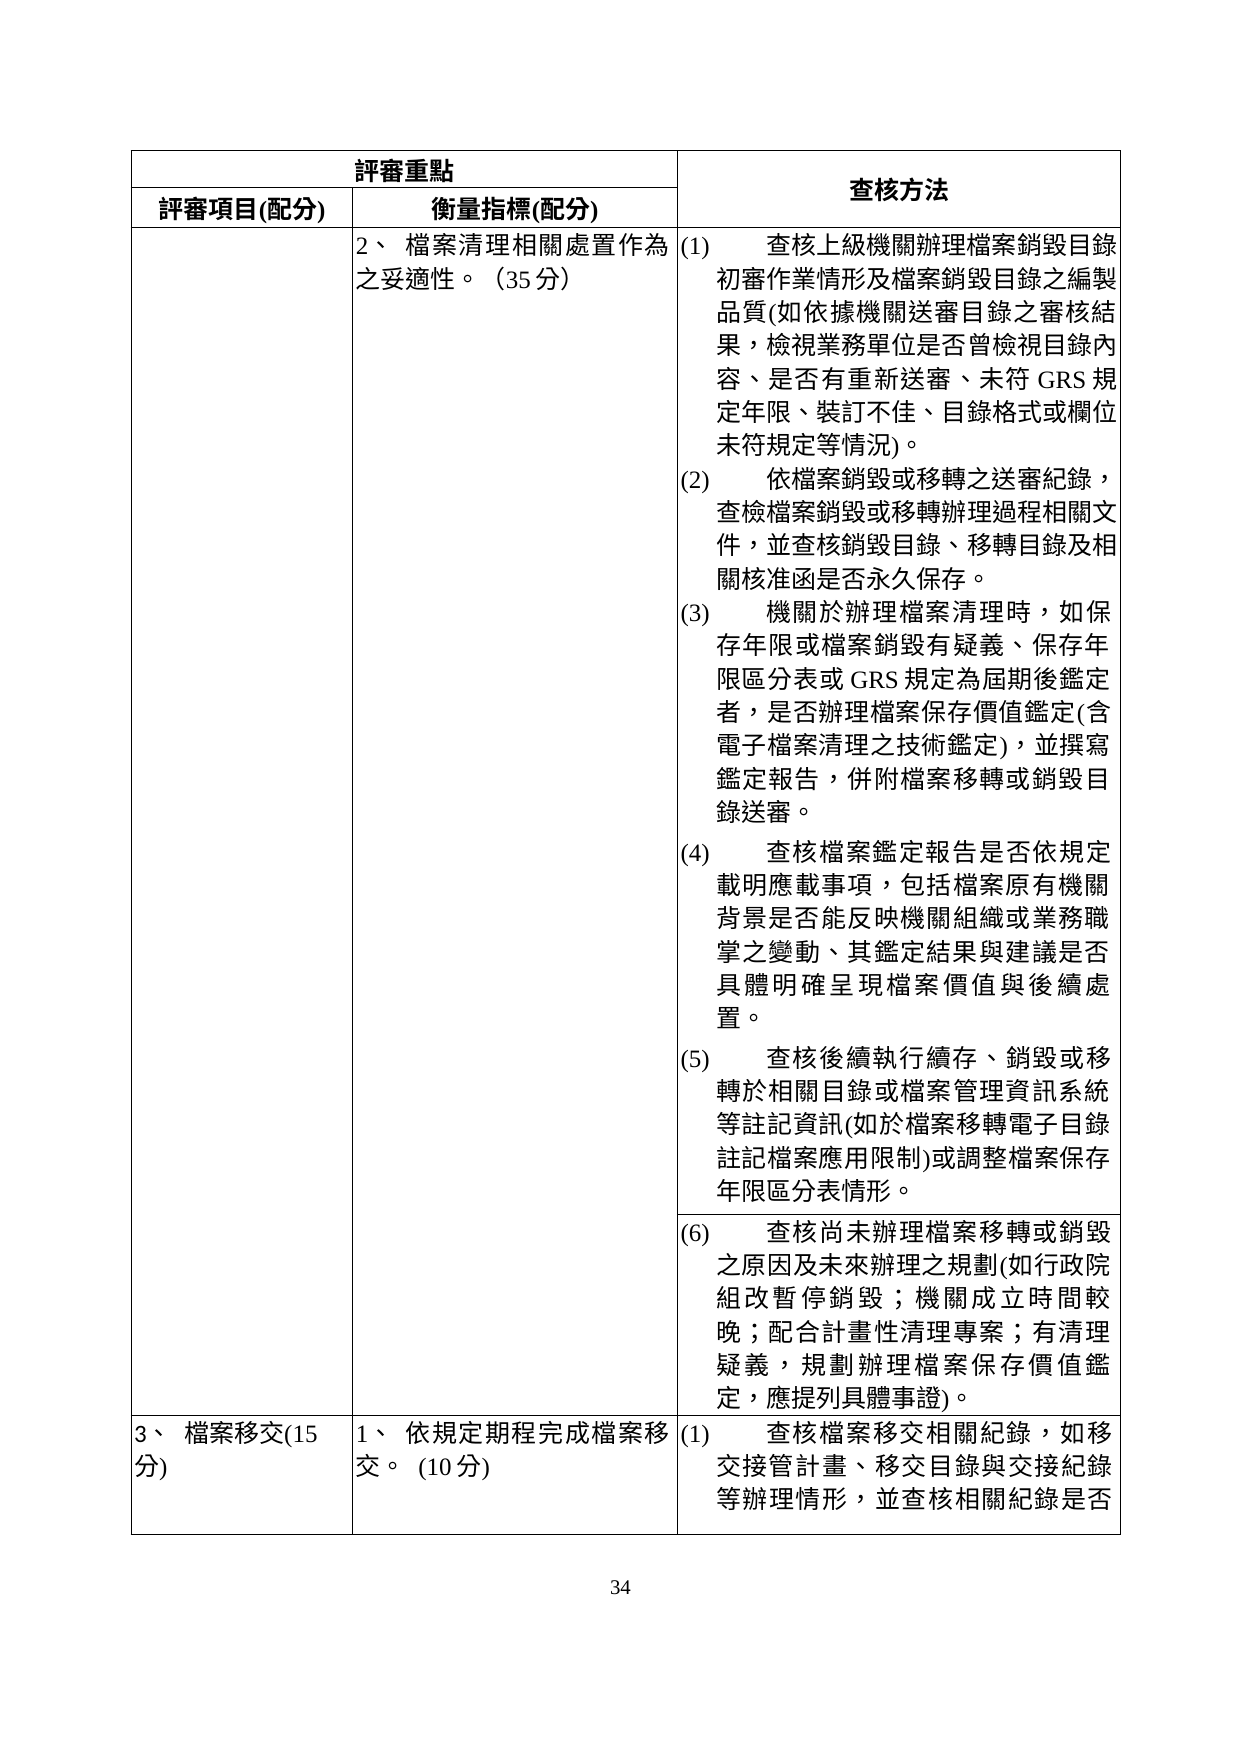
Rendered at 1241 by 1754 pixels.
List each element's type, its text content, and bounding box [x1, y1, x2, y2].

table_cell 衡量指標(配分) [353, 188, 677, 227]
table_cell 檔案移交(15分) ◎機關不需辦理檔案移交者，此項配分移至檔案清理項目 [132, 1416, 352, 1534]
table_cell [132, 228, 352, 1414]
table_cell 依規定期程完成檔案移交。 (10分) [353, 1416, 677, 1534]
table_cell 查核上級機關辦理檔案銷毀目錄初審作業情形及檔案銷毀目錄之編製品質(如依據機關送審目錄之審核結果，檢視業務單位是否曾檢視目錄內容、是否有重新送審、未符GRS規定年限、裝訂不佳、目錄格式或欄位未符規定等情況)。 依檔案銷毀或移轉之送審紀錄，查檢檔案銷毀或移轉辦理過程相關文件，並查核銷毀目錄、移轉目錄及相關核准函是否永久保存。 機關於辦理檔案清理時，如保存年限或檔案銷毀有疑義、保存年限區分表或GRS規定為屆期後鑑定者，是否辦理檔案保存價值鑑定(含電子檔案清理之技術鑑定)，並撰寫鑑定報告，併附檔案移轉或銷毀目錄送審。 查核檔案鑑定報告是否依規定載明應載事項，包括檔案原有機關背景是否能反映機關組織或業務職掌之變動、其鑑定結果與建議是否具體明確呈現檔案價值與後續處置。 查核後續執行續存、銷毀或移轉於相關目錄或檔案管理資訊系統等註記資訊(如於檔案移轉電子目錄註記檔案應用限制)或調整檔案保存年限區分表情形。 [678, 228, 1120, 1213]
table_cell 評審項目(配分) [132, 188, 352, 227]
table_cell 檔案清理相關處置作為之妥適性。（35分） [353, 228, 677, 1414]
table_cell 查核檔案移交相關紀錄，如移交接管計畫、移交目錄與交接紀錄等辦理情形，並查核相關紀錄是否永久保存。 查核完成檔案移交後，於檔案管理資訊系統轉入電子目錄或註記資訊或相關目錄註記等處理情形。 [678, 1416, 1120, 1534]
table_header 評審重點 [132, 151, 677, 187]
table_cell 查核尚未辦理檔案移轉或銷毀之原因及未來辦理之規劃(如行政院組改暫停銷毀；機關成立時間較晚；配合計畫性清理專案；有清理疑義，規劃辦理檔案保存價值鑑定，應提列具體事證)。 [678, 1215, 1120, 1414]
table_header 查核方法 [678, 151, 1120, 227]
